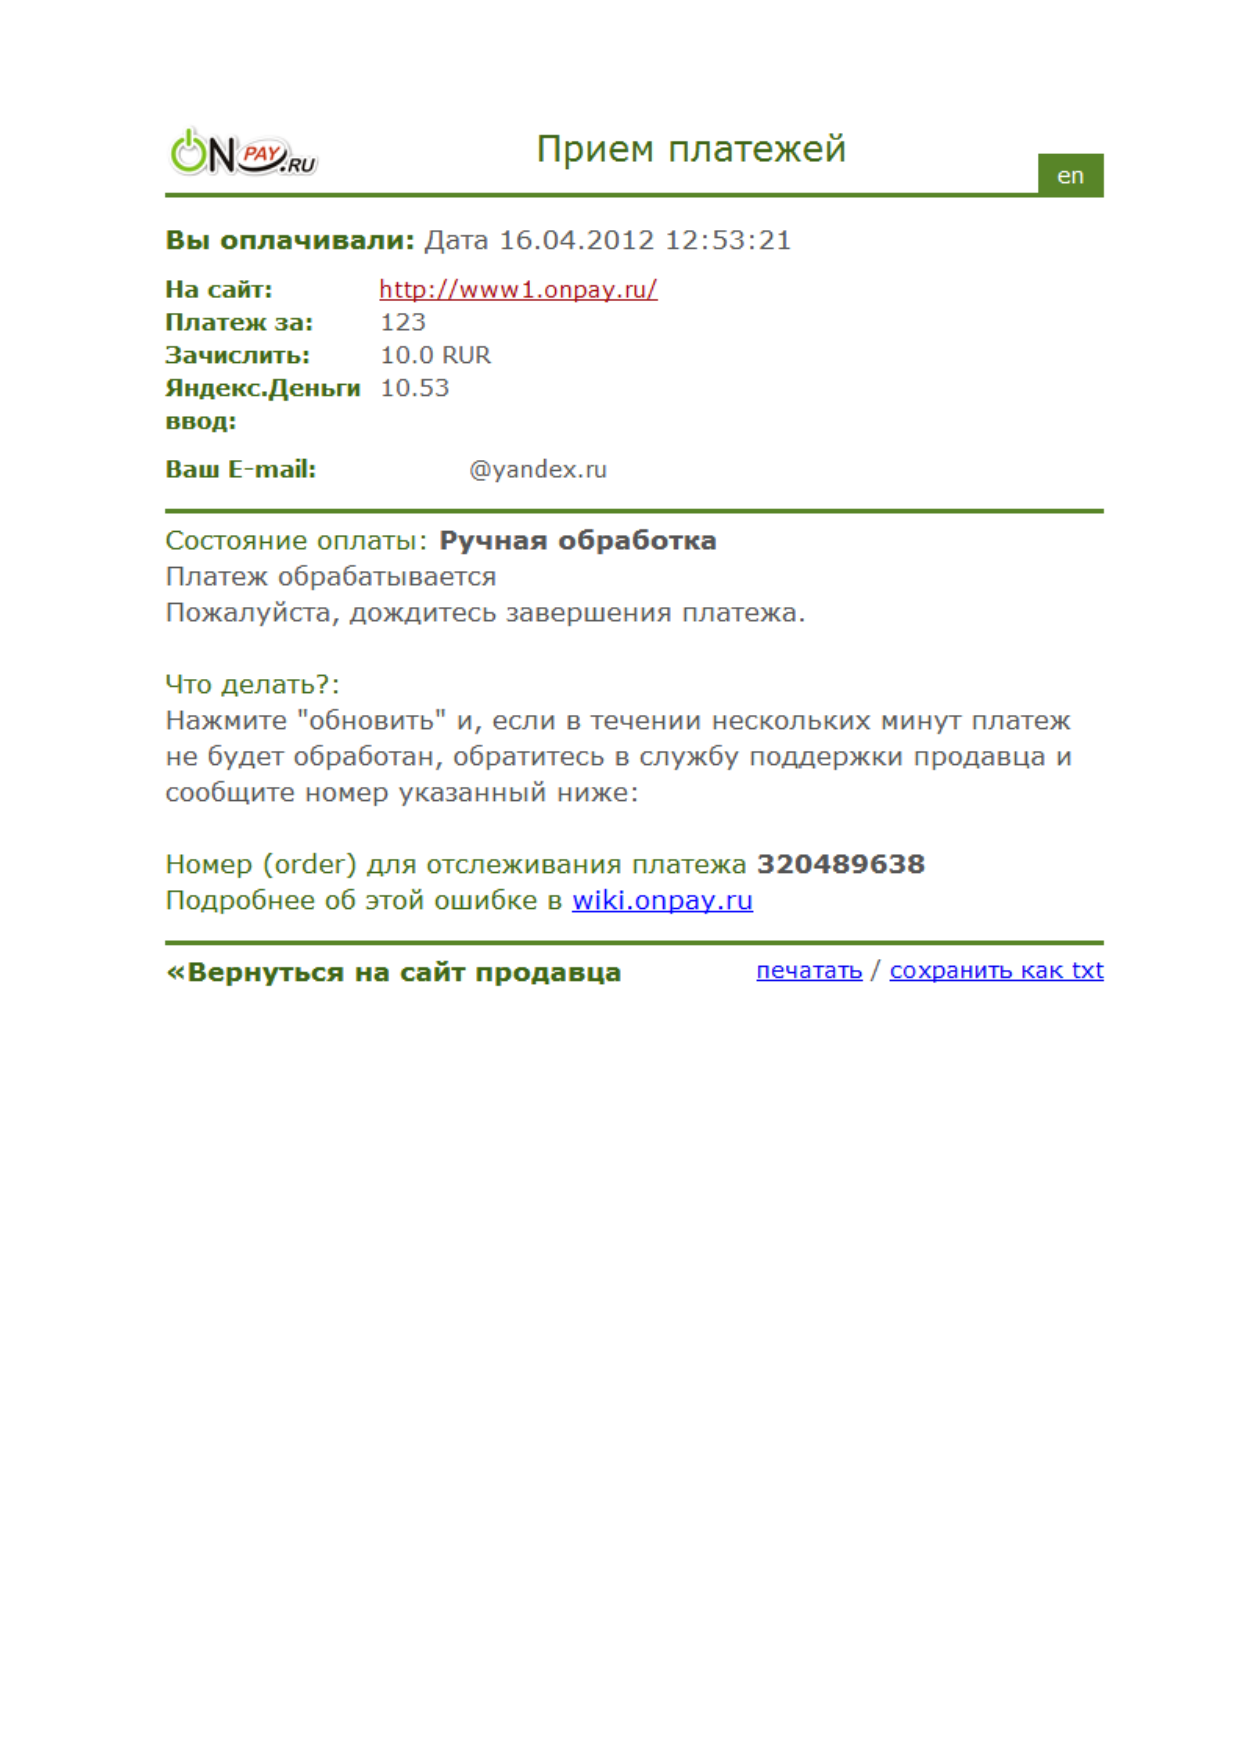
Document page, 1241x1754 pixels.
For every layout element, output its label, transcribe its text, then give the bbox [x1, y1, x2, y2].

picture [156, 118, 1123, 994]
text Шаг 3. Система перейдет на шлюз Яндекс.Деньги, где вам нужно ввести ваш платежный пароль: Шаг 4.* Если Вы всё ввели правильно, Вы увидите окно с подтверждением оплаты: ВНИМАНИЕ: Платеж проходит мгновенно. Если вы не получили подтверждение получения денег от продавца вы можете уточнить статус платежа по его номеру. [118, 118, 1122, 1057]
